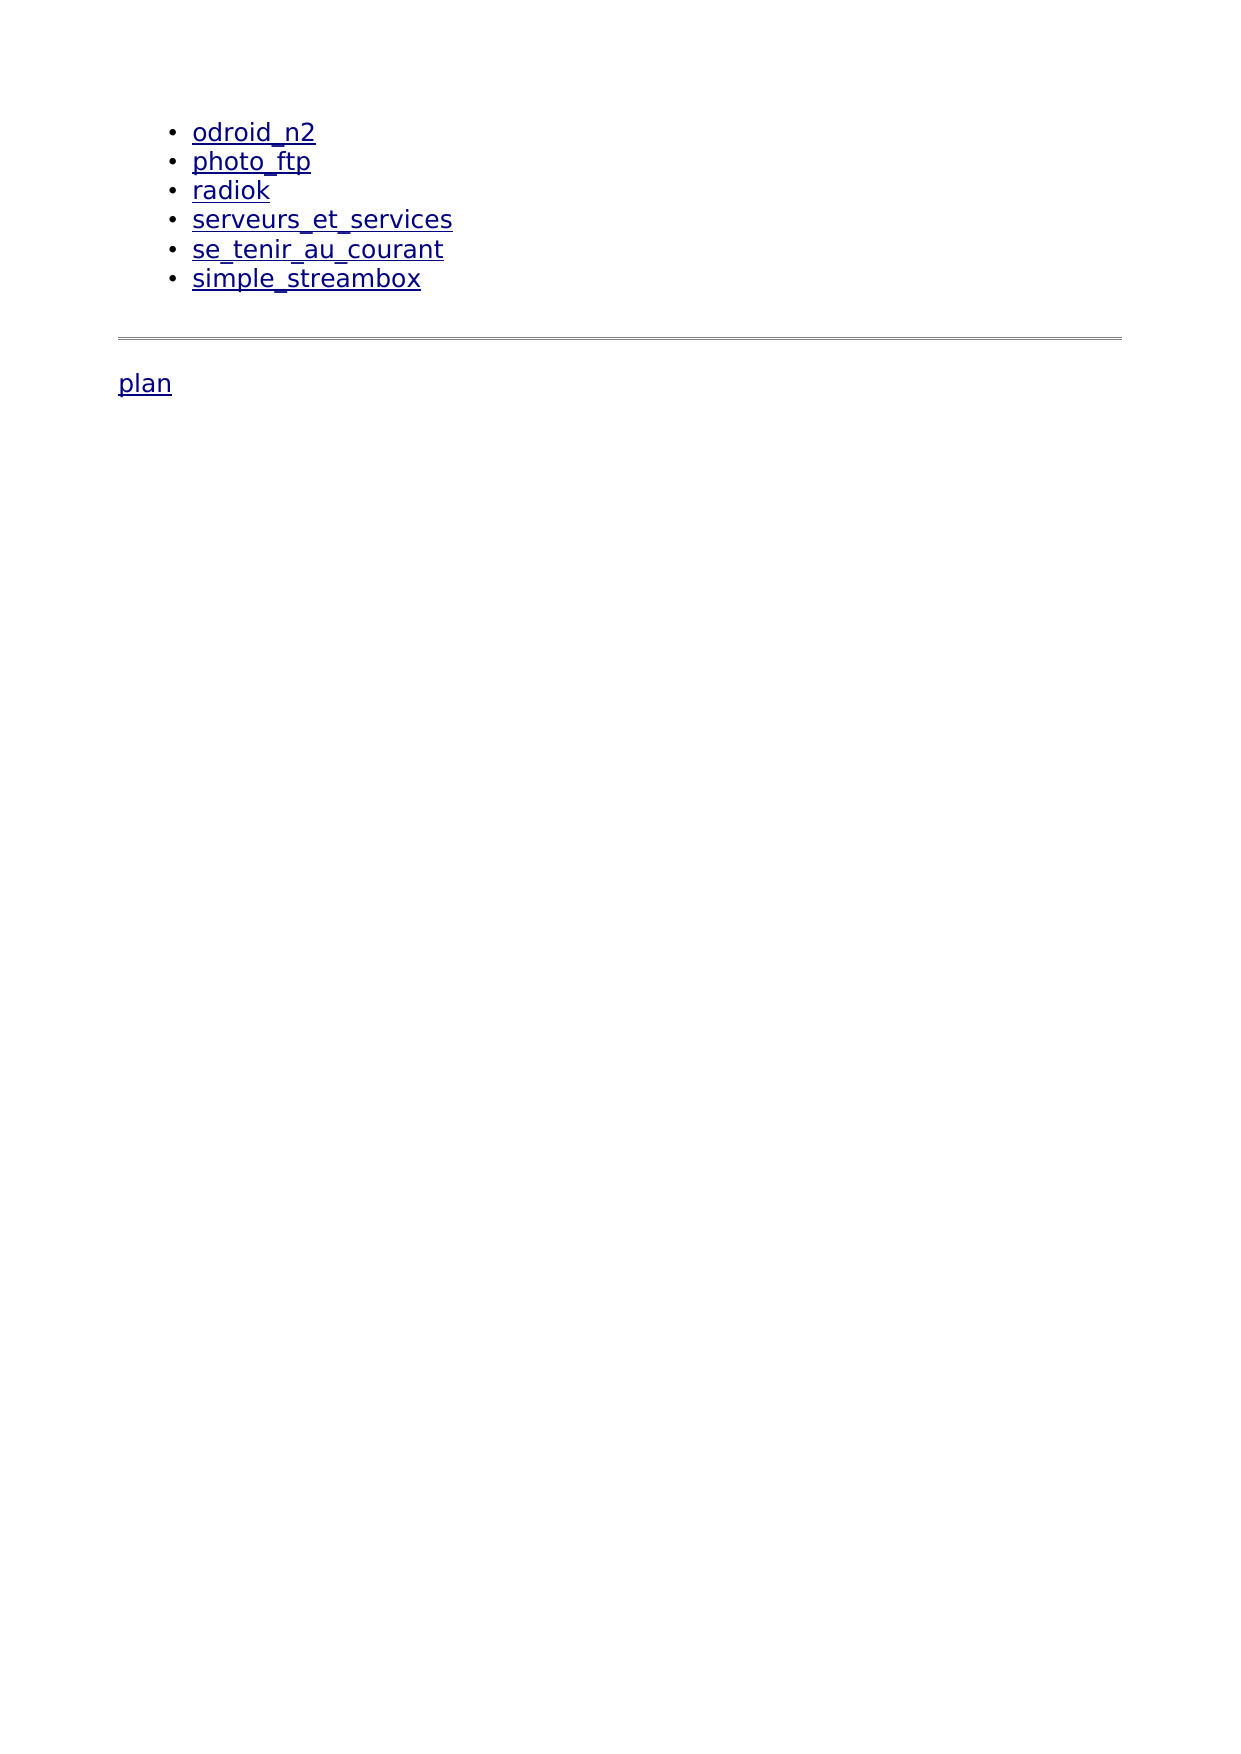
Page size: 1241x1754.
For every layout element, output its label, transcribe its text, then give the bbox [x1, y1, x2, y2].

list photo_ftp [177, 147, 1122, 176]
text plan [118, 369, 1122, 398]
list serveurs_et_services [177, 206, 1122, 235]
list odroid_n2 [177, 118, 1122, 147]
list se_tenir_au_courant [177, 235, 1122, 264]
list simple_streambox [177, 264, 1122, 293]
list radiok [177, 176, 1122, 206]
